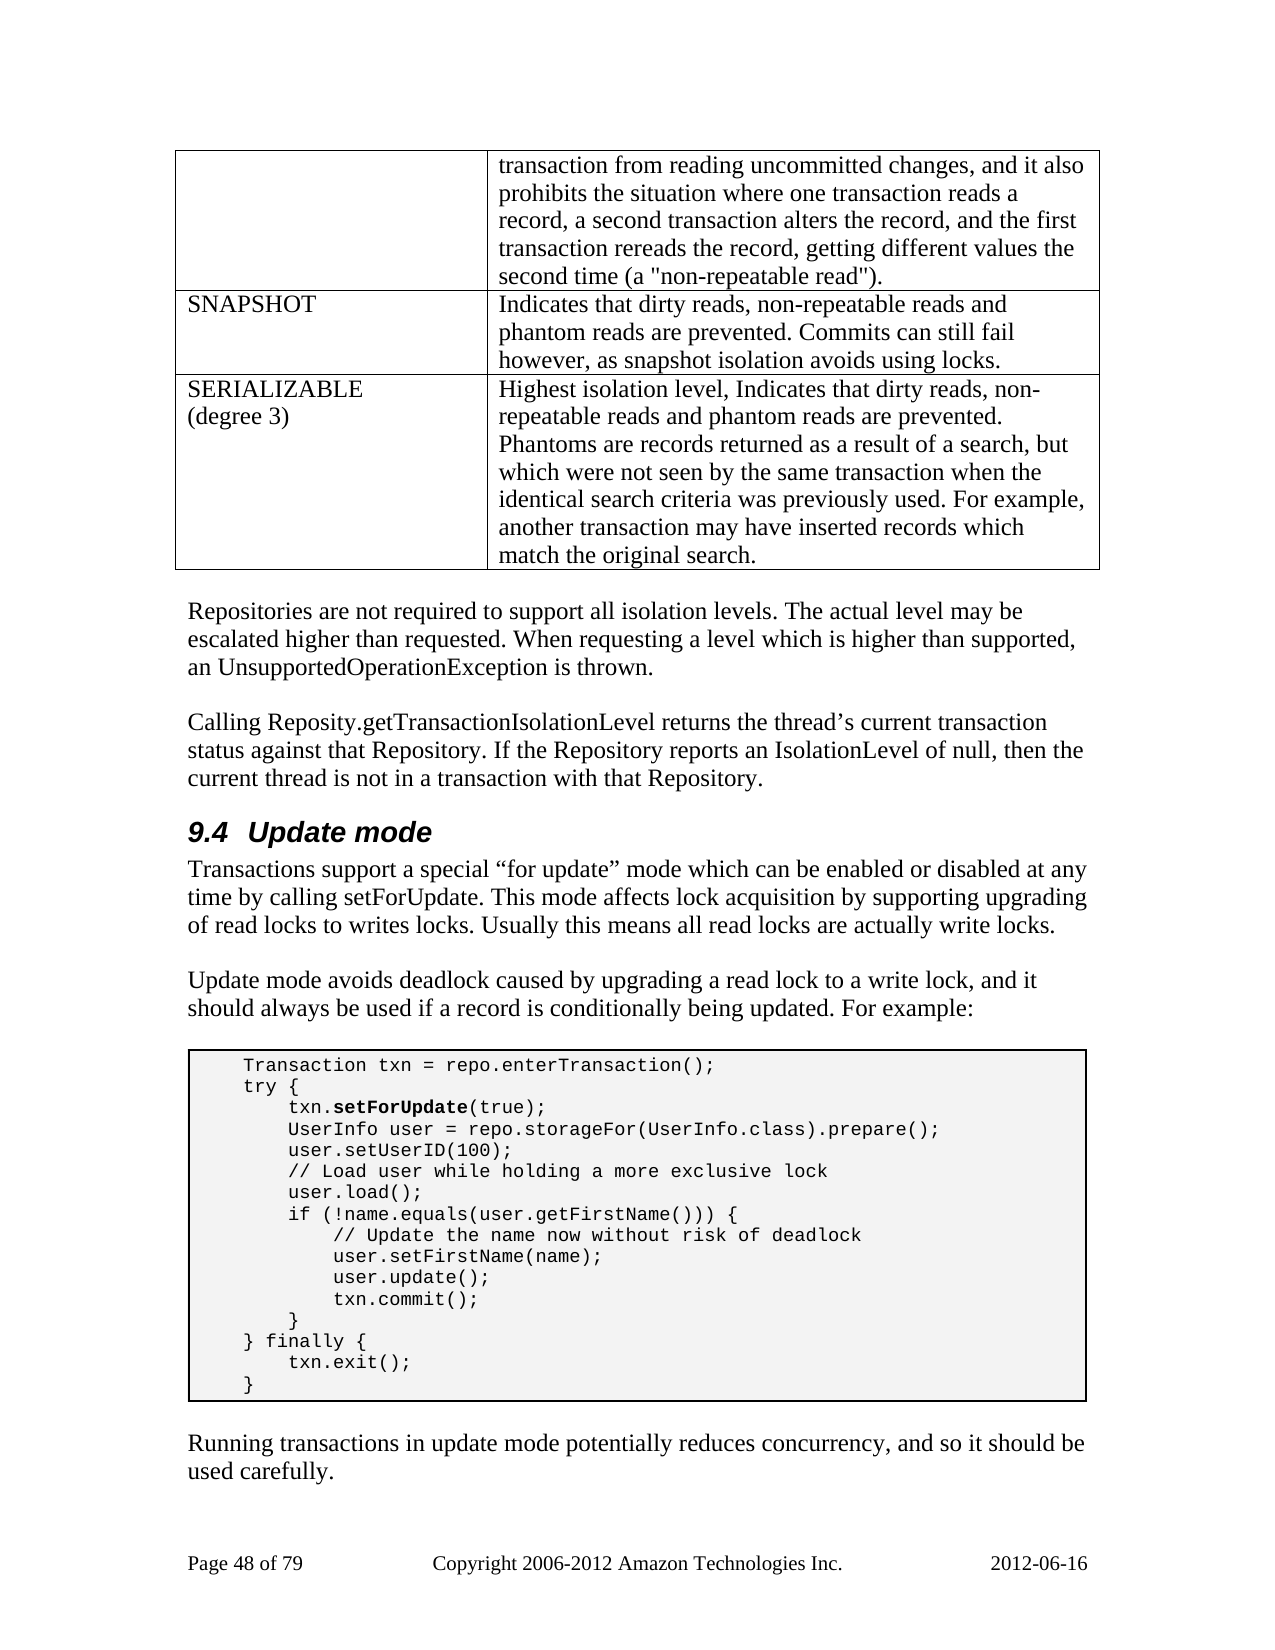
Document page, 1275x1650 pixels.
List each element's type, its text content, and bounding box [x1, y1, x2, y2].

text if (!name.equals(user.getFirstName())) { [190, 1198, 1085, 1219]
text } [190, 1368, 1085, 1400]
text } [190, 1304, 1085, 1326]
table_cell transaction from reading uncommitted changes, and it also prohibits the situation where one transaction reads a record, a second transaction alters the record, and the first transaction rereads the record, getting different values the second time (a "non-repeatable read"). [488, 151, 1099, 289]
text txn.commit(); [190, 1283, 1085, 1304]
text } finally { [190, 1326, 1085, 1347]
subtitle Update mode [187, 816, 1087, 849]
text try { [190, 1071, 1085, 1092]
text user.setUserID(100); [190, 1134, 1085, 1156]
text Calling Reposity.getTransactionIsolationLevel returns the thread’s current transaction status against that Repository. If the Repository reports an IsolationLevel of null, then the current thread is not in a transaction with that Repository. [187, 708, 1087, 791]
text Transactions support a special “for update” mode which can be enabled or disabled at any time by calling setForUpdate. This mode affects lock acquisition by supporting upgrading of read locks to writes locks. Usually this means all read locks are actually write locks. [187, 855, 1087, 938]
text Repositories are not required to support all isolation levels. The actual level may be escalated higher than requested. When requesting a level which is higher than supported, an UnsupportedOperationException is thrown. [187, 597, 1087, 681]
text txn.setForUpdate(true); [190, 1092, 1085, 1113]
text user.load(); [190, 1177, 1085, 1198]
table_cell [176, 151, 487, 289]
text // Load user while holding a more exclusive lock [190, 1156, 1085, 1177]
text UserInfo user = repo.storageFor(UserInfo.class).prepare(); [190, 1113, 1085, 1134]
text // Update the name now without risk of deadlock [190, 1219, 1085, 1241]
text Update mode avoids deadlock caused by upgrading a read lock to a write lock, and it should always be used if a record is conditionally being updated. For example: [187, 966, 1087, 1022]
text txn.exit(); [190, 1347, 1085, 1368]
text Transaction txn = repo.enterTransaction(); [190, 1051, 1085, 1071]
table_cell SNAPSHOT [176, 291, 487, 374]
text user.setFirstName(name); [190, 1241, 1085, 1262]
table_cell Indicates that dirty reads, non-repeatable reads and phantom reads are prevented. Commits can still fail however, as snapshot isolation avoids using locks. [488, 291, 1099, 374]
table_cell SERIALIZABLE (degree 3) [176, 375, 487, 569]
text user.update(); [190, 1262, 1085, 1283]
text Running transactions in update mode potentially reduces concurrency, and so it should be used carefully. [187, 1429, 1087, 1485]
table_cell Highest isolation level, Indicates that dirty reads, non-repeatable reads and phantom reads are prevented. Phantoms are records returned as a result of a search, but which were not seen by the same transaction when the identical search criteria was previously used. For example, another transaction may have inserted records which match the original search. [488, 375, 1099, 569]
